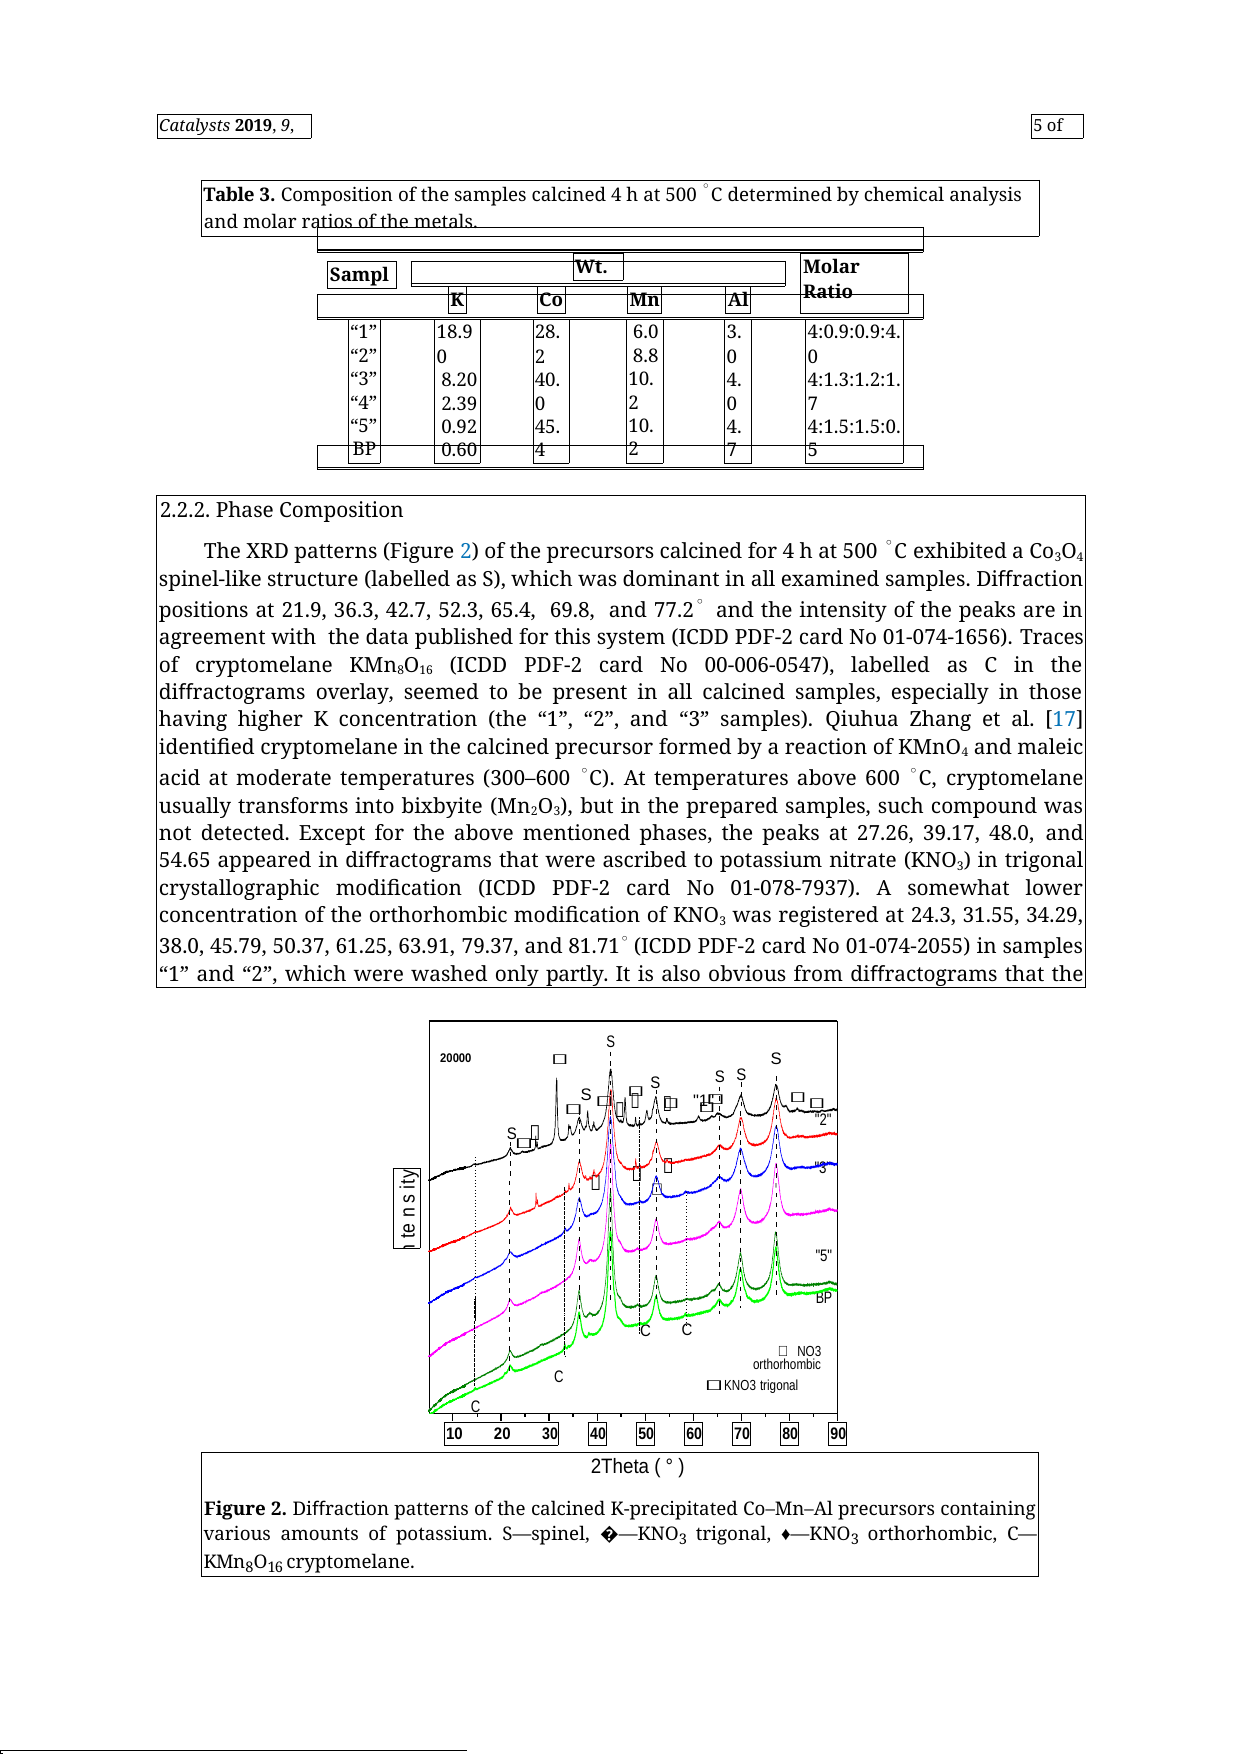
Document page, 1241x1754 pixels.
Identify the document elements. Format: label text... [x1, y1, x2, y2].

text Al [728, 295, 750, 311]
picture [428, 1236, 465, 1252]
text BP [813, 1291, 832, 1307]
text “5” BP [350, 446, 380, 461]
text Wt.% [574, 262, 623, 280]
text S     "1" [770, 1089, 787, 1110]
text [540, 1143, 606, 1150]
text 50 [638, 1424, 654, 1443]
text    "3" [614, 1150, 633, 1179]
text 18.90 [436, 320, 480, 368]
text    "3" [617, 1150, 652, 1167]
text    "3" [660, 1150, 713, 1161]
text C KNO3 trigonal [515, 1372, 837, 1395]
text      "2" [614, 1113, 638, 1129]
text 2.2.2. Phase Composition [159, 496, 1085, 523]
text 3.0 [726, 320, 751, 368]
text [539, 287, 565, 294]
text 4.7 [726, 446, 751, 461]
text Molar Ratio [803, 254, 907, 294]
picture [428, 1332, 466, 1357]
text S  [537, 1129, 554, 1143]
text 4:1.5:1.5:0.5 [807, 415, 903, 445]
text      "2" [589, 1110, 605, 1128]
text [430, 1143, 510, 1150]
text S [430, 1032, 792, 1051]
text 4:0.9:0.9:4.0 [807, 320, 903, 368]
text “2” [350, 344, 380, 367]
text Co [539, 295, 565, 311]
text 8.20 [441, 368, 480, 391]
text 40.0 [534, 368, 569, 415]
text    "3" [466, 1150, 605, 1179]
text S     "1" [569, 1083, 608, 1110]
text 70 [734, 1424, 750, 1443]
text Sample [329, 262, 396, 288]
picture [428, 1384, 466, 1414]
text    "3" [781, 1150, 831, 1167]
text 90 [830, 1424, 846, 1443]
text S     "1" [613, 1083, 775, 1110]
text      "2" [430, 1110, 555, 1129]
text S  [430, 1129, 535, 1143]
text [813, 1284, 832, 1291]
picture [428, 1166, 466, 1181]
text    "3" [430, 1150, 508, 1166]
text 28.2 [534, 320, 569, 368]
text 45.4 [534, 446, 569, 461]
text      "2" [659, 1110, 733, 1122]
text    "3" [599, 1152, 607, 1179]
text [728, 287, 750, 294]
text 4.0 [726, 368, 751, 415]
text K [450, 295, 466, 311]
text    "3" [640, 1150, 739, 1179]
text 0.92 [441, 415, 480, 438]
text 10.2 [628, 414, 663, 445]
text “3” [350, 367, 380, 390]
text Catalysts 2019, 9, 592 [159, 115, 311, 138]
text Mn [629, 295, 661, 311]
text 60 [686, 1424, 702, 1443]
picture [428, 1283, 465, 1304]
text S     "1" [776, 1083, 837, 1110]
text C C [576, 1320, 837, 1340]
text 40 [590, 1424, 606, 1443]
text      "2" [640, 1110, 773, 1129]
text S  [559, 1129, 568, 1138]
text 4:1.5:1.5:0.5 [807, 446, 903, 461]
text 8.8 [633, 344, 663, 367]
text In te n s ity [395, 1170, 420, 1248]
text 0.60 [441, 438, 480, 445]
text 2Theta ( ° ) [591, 1453, 1038, 1477]
text 80 [782, 1424, 798, 1443]
text “5” BP [350, 414, 380, 445]
text C [471, 1397, 837, 1413]
text      "2" [558, 1110, 587, 1129]
list NO3 orthorhombic [709, 1345, 821, 1372]
text 10 20 30 [446, 1424, 558, 1443]
text  [511, 1143, 535, 1150]
text 5 of 19 [1033, 115, 1083, 138]
text 45.4 [534, 415, 569, 445]
text 2.39 [441, 391, 480, 415]
text S S S [559, 1067, 837, 1083]
text “4” [350, 390, 380, 414]
text [629, 287, 661, 294]
text "5" [813, 1222, 832, 1283]
text      "2" [780, 1110, 831, 1129]
text    "3" [732, 1150, 831, 1179]
text Table 3. Composition of the samples calcined 4 h at 500 ◦C determined by chemical analysis and molar ratios of the metals. [203, 181, 1038, 234]
text [558, 1320, 576, 1340]
text 4:1.3:1.2:1.7 [807, 368, 903, 415]
text 4.7 [726, 415, 751, 445]
text [494, 1320, 573, 1340]
text The XRD patterns (Figure 2) of the precursors calcined for 4 h at 500 ◦C exhibited a Co3O4 spinel-like structure (labelled as S), which was dominant in all examined samples. Diffraction positions at 21.9, 36.3, 42.7, 52.3, 65.4, 69.8, and 77.2◦ and the intensity of the peaks are in agreement with the data published for this system (ICDD PDF-2 card No 01-074-1656). Traces of cryptomelane KMn8O16 (ICDD PDF-2 card No 00-006-0547), labelled as C in the diffractograms overlay, seemed to be present in all calcined samples, especially in those having higher K concentration (the “1”, “2”, and “3” samples). Qiuhua Zhang et al. [17] identified cryptomelane in the calcined precursor formed by a reaction of KMnO4 and maleic acid at moderate temperatures (300–600 ◦C). At temperatures above 600 ◦C, cryptomelane usually transforms into bixbyite (Mn2O3), but in the prepared samples, such compound was not detected. Except for the above mentioned phases, the peaks at 27.26, 39.17, 48.0, and 54.65 appeared in diffractograms that were ascribed to potassium nitrate (KNO3) in trigonal crystallographic modification (ICDD PDF-2 card No 01-078-7937). A somewhat lower concentration of the orthorhombic modification of KNO3 was registered at 24.3, 31.55, 34.29, 38.0, 45.79, 50.37, 61.25, 63.91, 79.37, and 81.71◦ (ICDD PDF-2 card No 01-074-2055) in samples “1” and “2”, which were washed only partly. It is also obvious from diffractograms that the examined samples with a higher stage of washing showed better crystallinity than those only partly washed. [159, 533, 1083, 987]
text “1” [350, 320, 380, 344]
text [538, 1143, 550, 1147]
text Molar Ratio [803, 295, 907, 303]
text 20000  S [430, 1054, 792, 1067]
text    "3" [743, 1150, 771, 1174]
text 10.2 [628, 446, 663, 460]
text S  [553, 1129, 607, 1143]
text 10.2 [628, 367, 663, 414]
text Wt.% [574, 254, 623, 261]
text Figure 2. Diffraction patterns of the calcined K-precipitated Co–Mn–Al precursors containing various amounts of potassium. S—spinel, �—KNO3 trigonal, ♦—KNO3 orthorhombic, C—KMn8O16 cryptomelane. [203, 1495, 1037, 1576]
text 0.60 [441, 446, 480, 461]
text [450, 287, 466, 294]
text 6.0 [633, 320, 663, 344]
